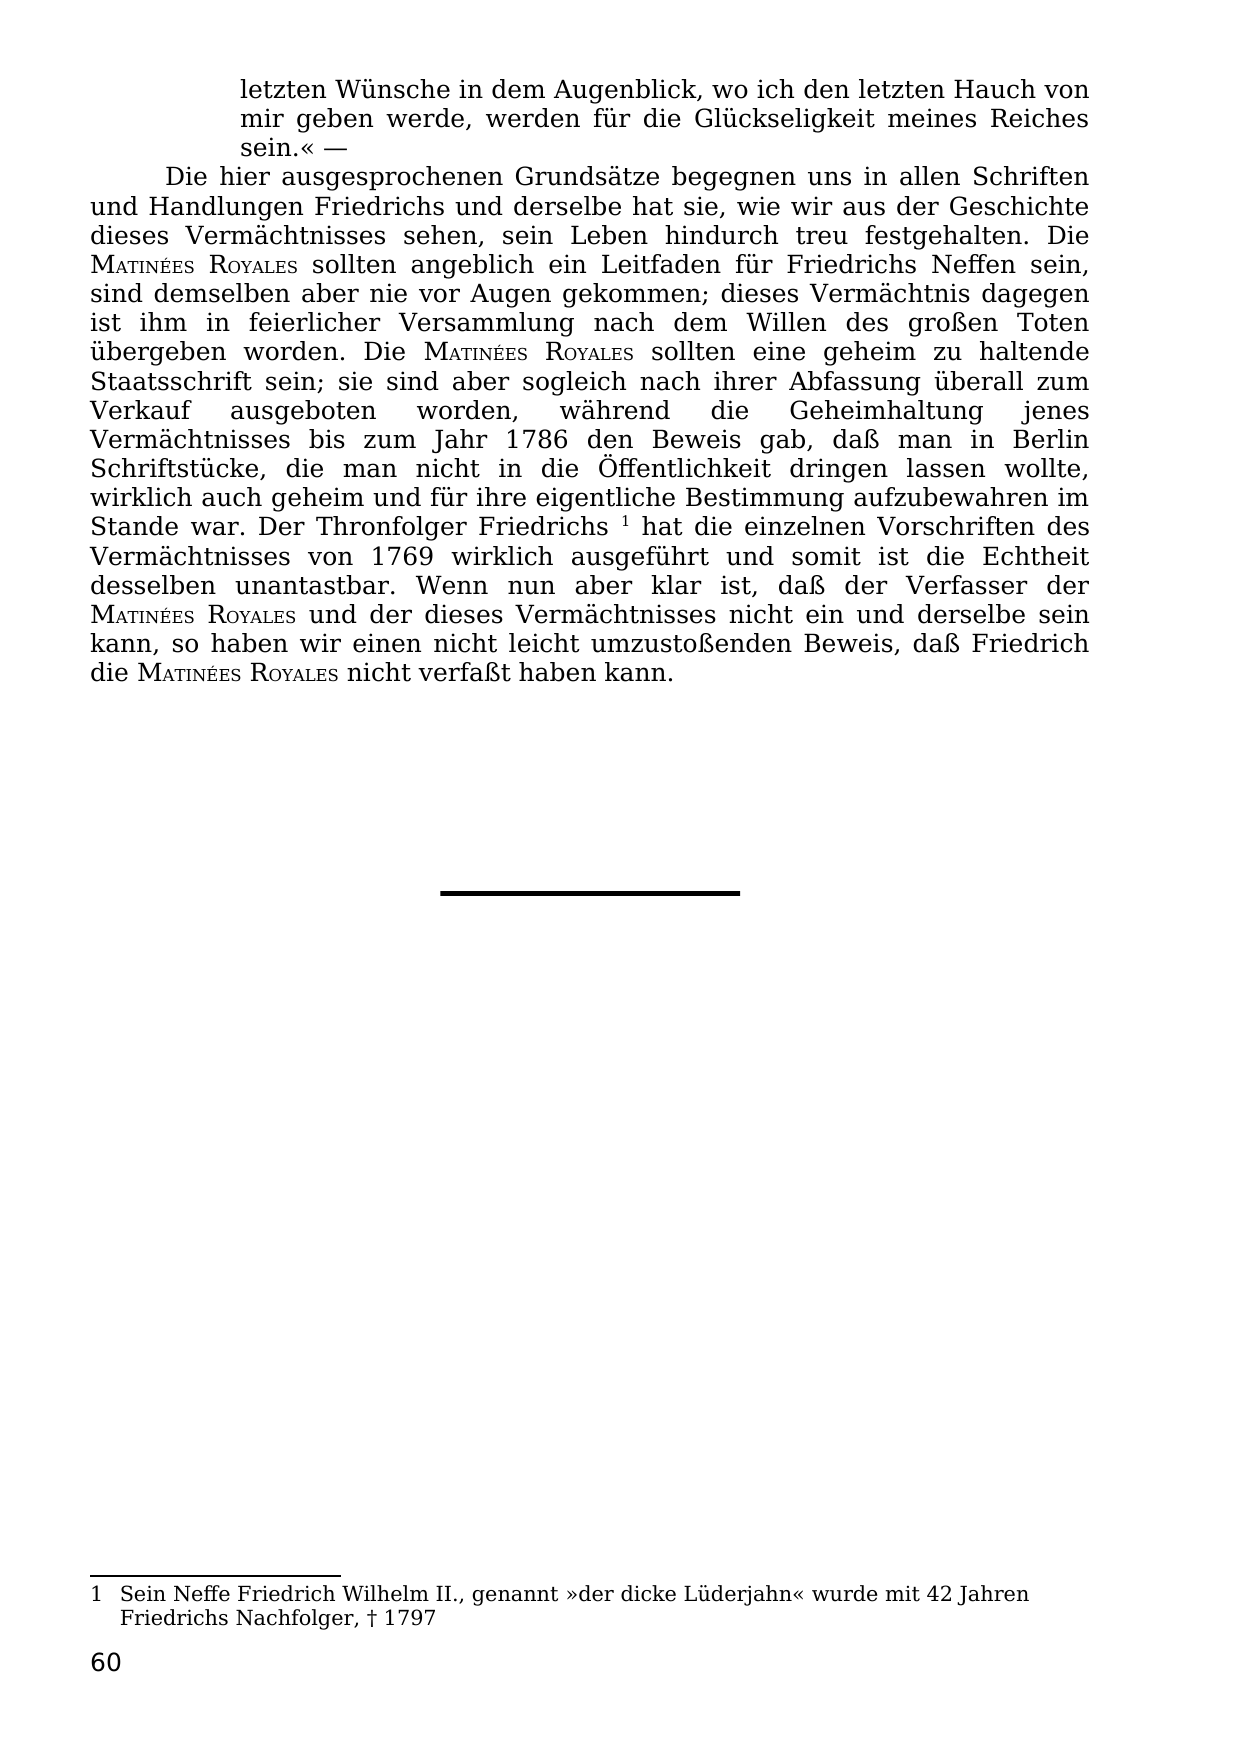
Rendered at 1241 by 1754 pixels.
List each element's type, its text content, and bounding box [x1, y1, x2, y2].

text letzten Wünsche in dem Augenblick, wo ich den letzten Hauch von mir geben werde, werden für die Glückseligkeit meines Reiches sein.« — [240, 75, 1091, 162]
text Sein Neffe Friedrich Wilhelm II., genannt »der dicke Lüderjahn« wurde mit 42 Jahren Friedrichs Nachfolger, † 1797 [90, 1582, 1091, 1631]
picture [440, 891, 741, 896]
text Die hier ausgesprochenen Grundsätze begegnen uns in allen Schriften und Handlungen Friedrichs und derselbe hat sie, wie wir aus der Geschichte dieses Vermächtnisses sehen, sein Leben hindurch treu festgehalten. Die Matinées Royales sollten angeblich ein Leitfaden für Friedrichs Neffen sein, sind demselben aber nie vor Augen gekommen; dieses Vermächtnis dagegen ist ihm in feierlicher Versammlung nach dem Willen des großen Toten übergeben worden. Die Matinées Royales sollten eine geheim zu haltende Staatsschrift sein; sie sind aber sogleich nach ihrer Abfassung überall zum Verkauf ausgeboten worden, während die Geheimhaltung jenes Vermächtnisses bis zum Jahr 1786 den Beweis gab, daß man in Berlin Schriftstücke, die man nicht in die Öffentlichkeit dringen lassen wollte, wirklich auch geheim und für ihre eigentliche Bestimmung aufzubewahren im Stande war. Der Thronfolger Friedrichs hat die einzelnen Vorschriften des Vermächtnisses von 1769 wirklich ausgeführt und somit ist die Echtheit desselben unantastbar. Wenn nun aber klar ist, daß der Verfasser der Matinées Royales und der dieses Vermächtnisses nicht ein und derselbe sein kann, so haben wir einen nicht leicht umzustoßenden Beweis, daß Friedrich die Matinées Royales nicht verfaßt haben kann. [90, 162, 1091, 687]
